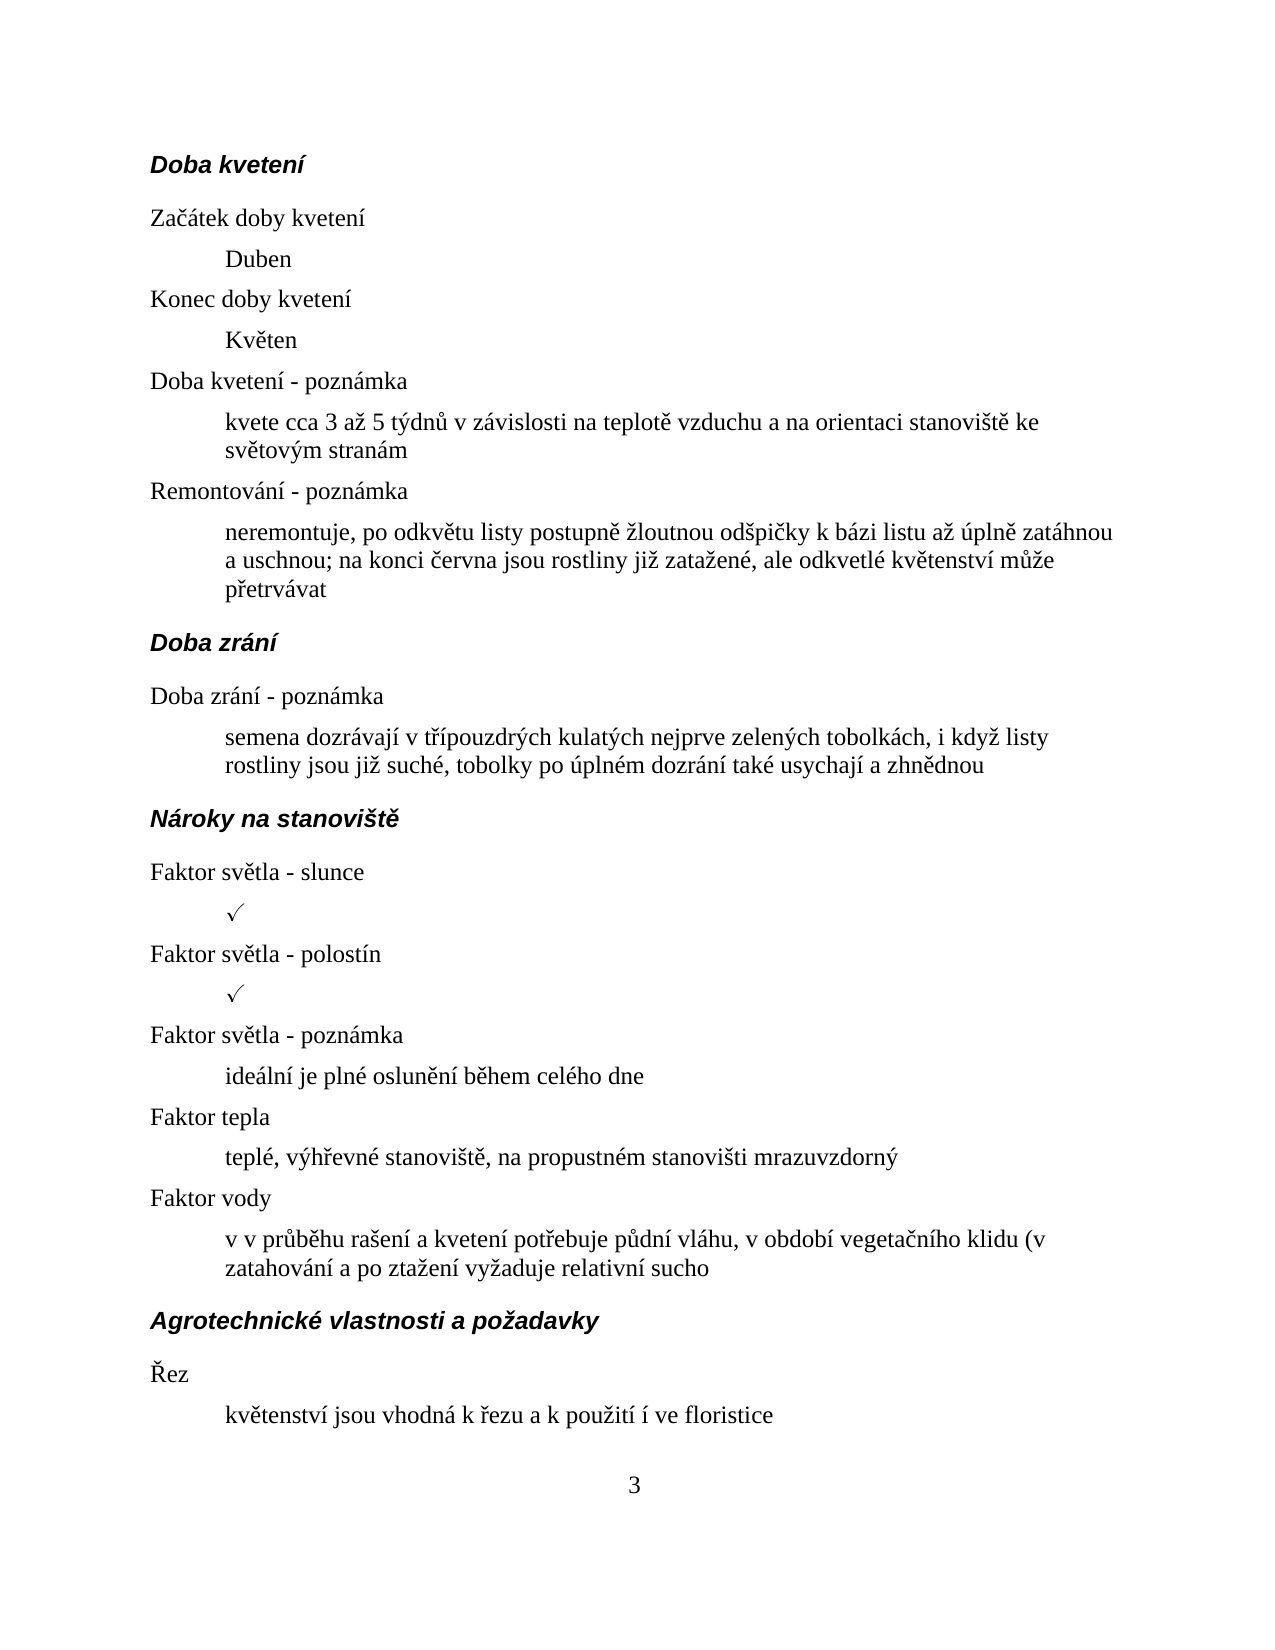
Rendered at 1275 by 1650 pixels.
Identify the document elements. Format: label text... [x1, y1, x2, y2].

text v v průběhu rašení a kvetení potřebuje půdní vláhu, v období vegetačního klidu (v zatahování a po ztažení vyžaduje relativní sucho [225, 1224, 1125, 1281]
text Faktor světla - poznámka [150, 1020, 1125, 1049]
text Faktor vody [150, 1183, 1125, 1212]
text ✓ [225, 979, 1125, 1008]
text kvete cca 3 až 5 týdnů v závislosti na teplotě vzduchu a na orientaci stanoviště ke světovým stranám [225, 407, 1125, 464]
text květenství jsou vhodná k řezu a k použití í ve floristice [225, 1400, 1125, 1429]
text teplé, výhřevné stanoviště, na propustném stanovišti mrazuvzdorný [225, 1142, 1125, 1171]
text Doba zrání - poznámka [150, 681, 1125, 710]
text Doba kvetení - poznámka [150, 366, 1125, 395]
text Řez [150, 1359, 1125, 1388]
text semena dozrávají v třípouzdrých kulatých nejprve zelených tobolkách, i když listy rostliny jsou již suché, tobolky po úplném dozrání také usychají a zhnědnou [225, 722, 1125, 779]
subtitle Agrotechnické vlastnosti a požadavky [150, 1306, 1125, 1335]
text Remontování - poznámka [150, 476, 1125, 505]
text Začátek doby kvetení [150, 203, 1125, 232]
text Konec doby kvetení [150, 284, 1125, 313]
text ✓ [225, 898, 1125, 927]
text Faktor tepla [150, 1102, 1125, 1131]
subtitle Doba zrání [150, 628, 1125, 657]
text Faktor světla - slunce [150, 857, 1125, 886]
text neremontuje, po odkvětu listy postupně žloutnou odšpičky k bázi listu až úplně zatáhnou a uschnou; na konci června jsou rostliny již zatažené, ale odkvetlé květenství může přetrvávat [225, 517, 1125, 603]
text Duben [225, 244, 1125, 272]
text Faktor světla - polostín [150, 939, 1125, 968]
text ideální je plné oslunění během celého dne [225, 1061, 1125, 1090]
subtitle Nároky na stanoviště [150, 804, 1125, 833]
text Květen [225, 325, 1125, 354]
subtitle Doba kvetení [150, 150, 1125, 178]
